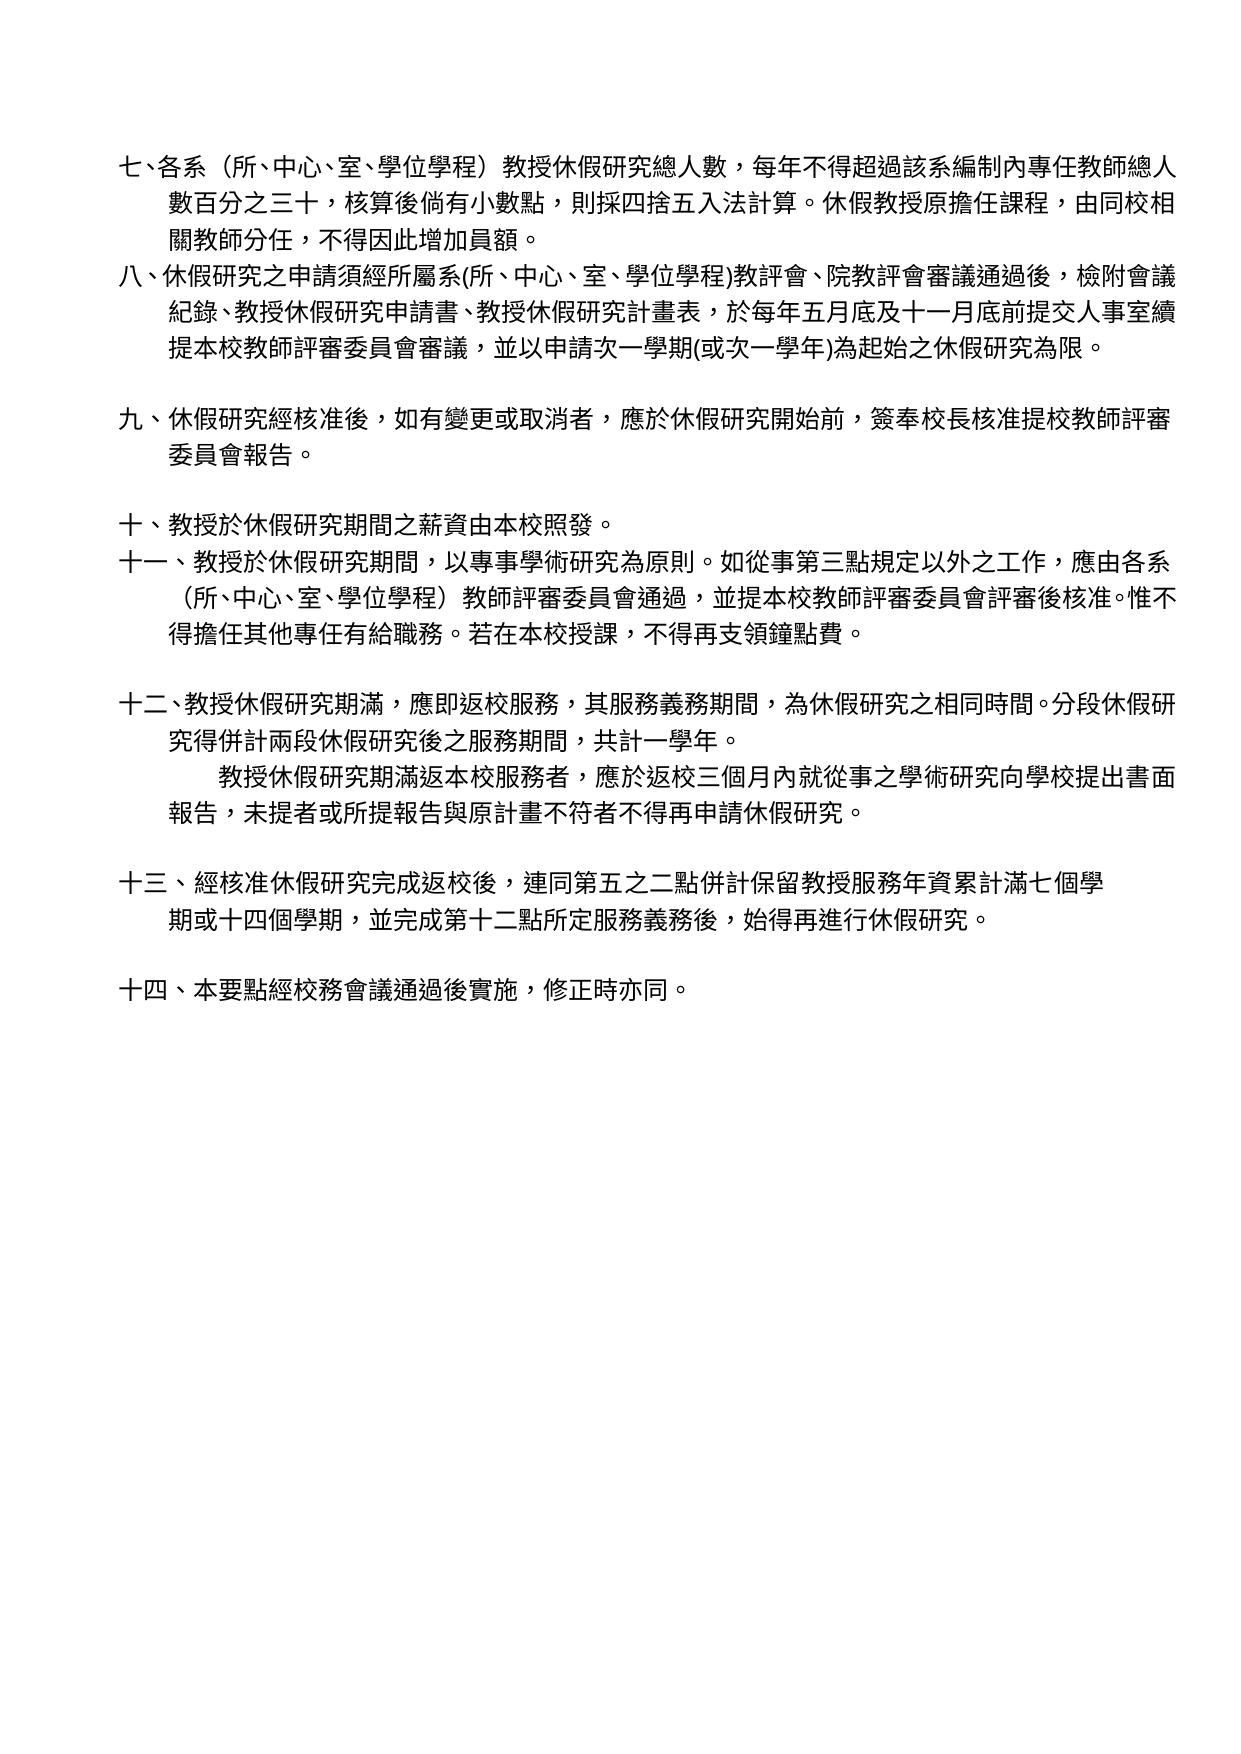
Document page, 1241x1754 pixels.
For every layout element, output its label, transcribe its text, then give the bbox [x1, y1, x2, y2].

text 十三、經核准休假研究完成返校後，連同第五之二點併計保留教授服務年資累計滿七個學期或十四個學期，並完成第十二點所定服務義務後，始得再進行休假研究。 [118, 864, 1107, 936]
text 十四、本要點經校務會議通過後實施，修正時亦同。 [118, 971, 1107, 1007]
text 八、休假研究之申請須經所屬系(所、中心、室、學位學程)教評會、院教評會審議通過後，檢附會議紀錄、教授休假研究申請書、教授休假研究計畫表，於每年五月底及十一月底前提交人事室續提本校教師評審委員會審議，並以申請次一學期(或次一學年)為起始之休假研究為限。 [118, 256, 1176, 365]
text 十、教授於休假研究期間之薪資由本校照發。 [118, 506, 1176, 542]
text 十二、教授休假研究期滿，應即返校服務，其服務義務期間，為休假研究之相同時間。分段休假研究得併計兩段休假研究後之服務期間，共計一學年。 [118, 685, 1176, 757]
text 七、各系（所、中心、室、學位學程）教授休假研究總人數，每年不得超過該系編制內專任教師總人數百分之三十，核算後倘有小數點，則採四捨五入法計算。休假教授原擔任課程，由同校相關教師分任，不得因此增加員額。 [118, 148, 1176, 256]
text 教授休假研究期滿返本校服務者，應於返校三個月內就從事之學術研究向學校提出書面報告，未提者或所提報告與原計畫不符者不得再申請休假研究。 [168, 757, 1176, 830]
text 九、休假研究經核准後，如有變更或取消者，應於休假研究開始前，簽奉校長核准提校教師評審委員會報告。 [118, 399, 1176, 472]
text 十一、教授於休假研究期間，以專事學術研究為原則。如從事第三點規定以外之工作，應由各系（所、中心、室、學位學程）教師評審委員會通過，並提本校教師評審委員會評審後核准。惟不得擔任其他專任有給職務。若在本校授課，不得再支領鐘點費。 [118, 542, 1176, 651]
